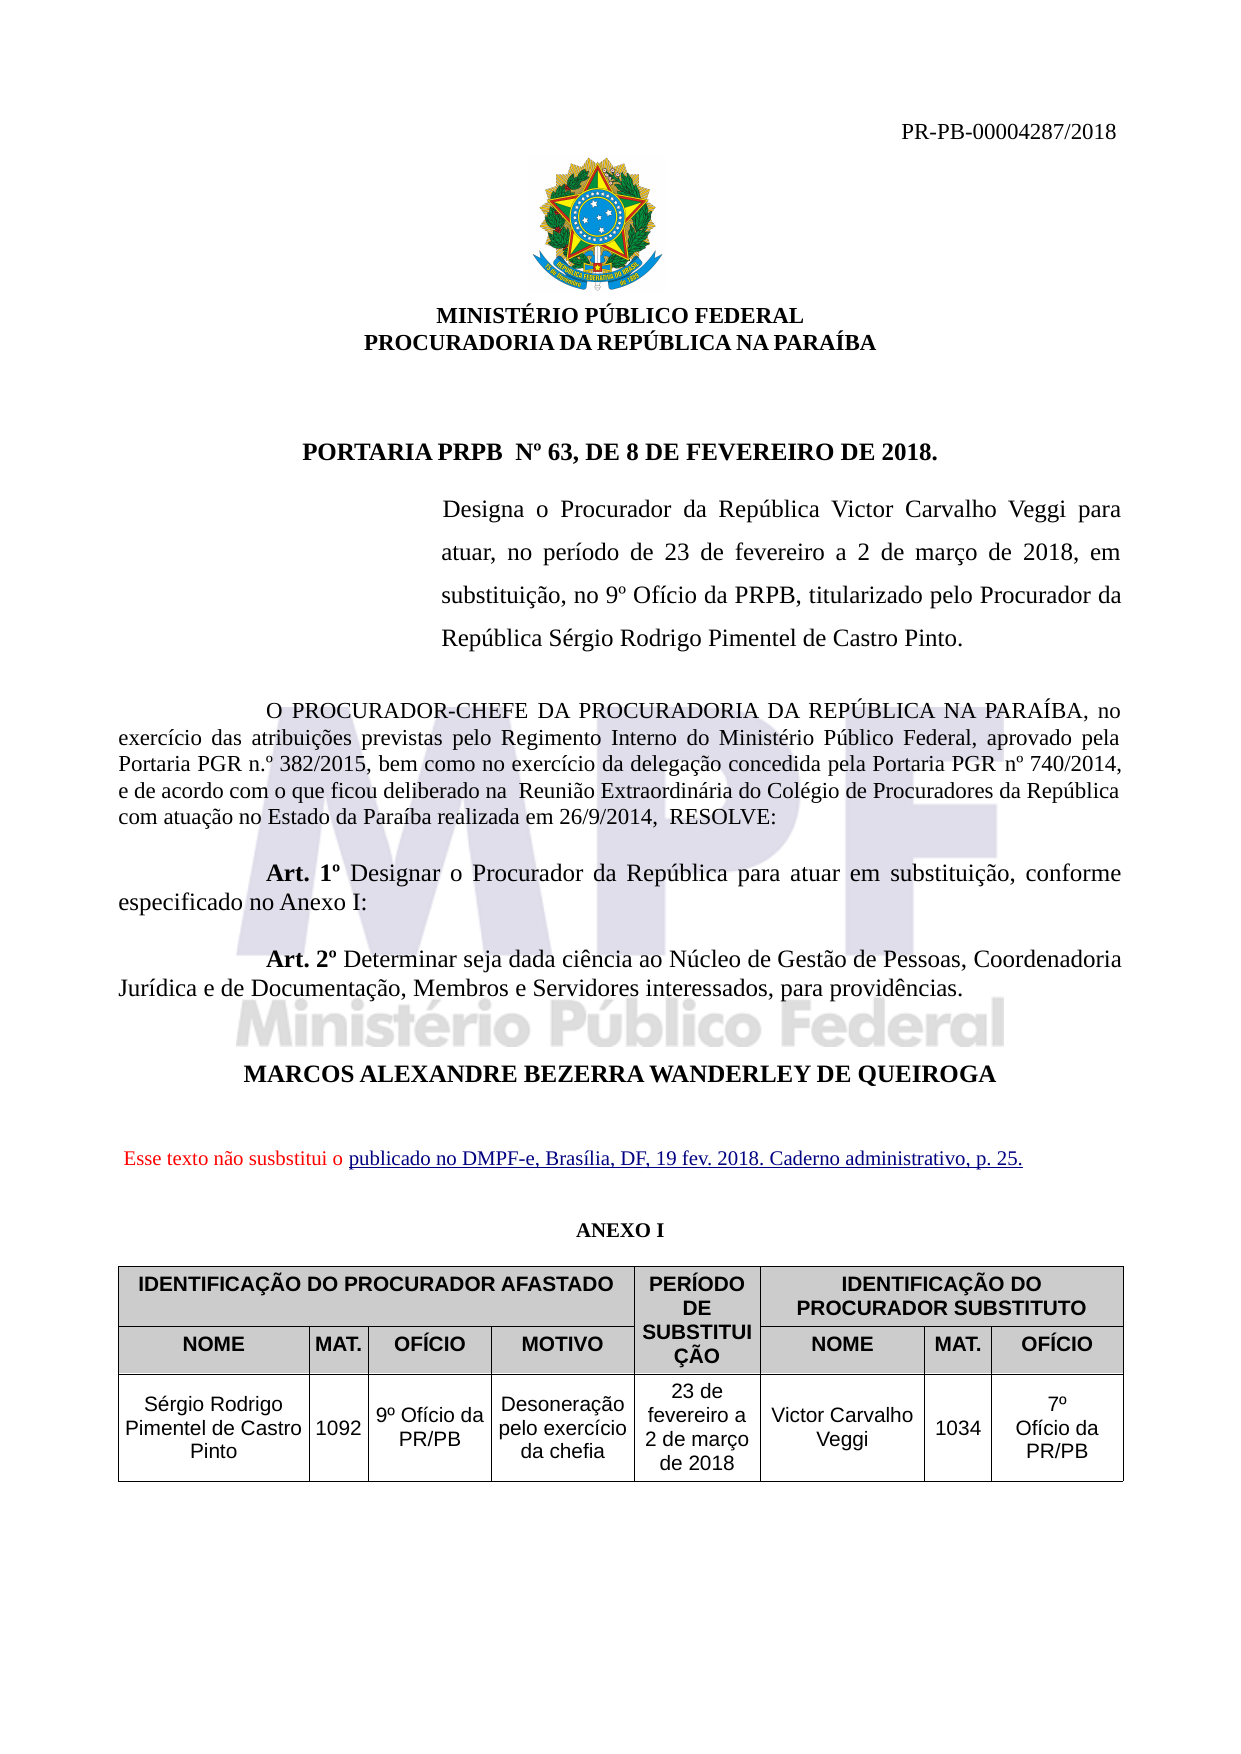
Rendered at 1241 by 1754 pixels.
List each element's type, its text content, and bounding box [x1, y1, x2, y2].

text PROCURADORIA DA REPÚBLICA NA PARAÍBA [118, 329, 1122, 355]
table_cell 1092 [310, 1375, 368, 1481]
table_cell OFÍCIO [992, 1327, 1123, 1373]
table_cell 9º Ofício da PR/PB [369, 1375, 491, 1481]
text MARCOS ALEXANDRE BEZERRA WANDERLEY DE QUEIROGA [118, 1059, 1122, 1088]
text ANEXO I [118, 1218, 1122, 1242]
table_cell 1034 [925, 1375, 991, 1481]
table_cell Victor Carvalho Veggi [761, 1375, 924, 1481]
table_cell MOTIVO [492, 1327, 634, 1373]
text PR-PB-00004287/2018 [118, 118, 1122, 144]
text Esse texto não susbstitui o publicado no DMPF-e, Brasília, DF, 19 fev. 2018. Caderno administrativo, p. 25. [118, 1146, 1122, 1170]
table_cell NOME [119, 1327, 309, 1373]
table_cell NOME [761, 1327, 924, 1373]
picture [528, 155, 667, 294]
text Art. 2º Determinar seja dada ciência ao Núcleo de Gestão de Pessoas, Coordenadoria Jurídica e de Documentação, Membros e Servidores interessados, para providências. [118, 944, 1122, 1002]
text Designa o Procurador da República Victor Carvalho Veggi para atuar, no período de 23 de fevereiro a 2 de março de 2018, em substituição, no 9º Ofício da PRPB, titularizado pelo Procurador da República Sérgio Rodrigo Pimentel de Castro Pinto. [441, 494, 1122, 652]
table_cell 7º Ofício da PR/PB [992, 1375, 1123, 1481]
table_cell MAT. [310, 1327, 368, 1373]
text O PROCURADOR-CHEFE DA PROCURADORIA DA REPÚBLICA NA PARAÍBA, no exercício das atribuições previstas pelo Regimento Interno do Ministério Público Federal, aprovado pela Portaria PGR n.º 382/2015, bem como no exercício da delegação concedida pela Portaria PGR nº 740/2014, e de acordo com o que ficou deliberado na Reunião Extraordinária do Colégio de Procuradores da República com atuação no Estado da Paraíba realizada em 26/9/2014, RESOLVE: [118, 695, 1122, 829]
text MINISTÉRIO PÚBLICO FEDERAL [118, 302, 1122, 329]
table_cell Sérgio Rodrigo Pimentel de Castro Pinto [119, 1375, 309, 1481]
table_cell OFÍCIO [369, 1327, 491, 1373]
picture [236, 1002, 1004, 1047]
table_cell 23 de fevereiro a 2 de março de 2018 [635, 1375, 760, 1481]
table_cell MAT. [925, 1327, 991, 1373]
picture [236, 829, 1004, 858]
table_header PERÍODO DE SUBSTITUIÇÃO [635, 1267, 760, 1373]
text PORTARIA PRPB Nº 63, DE 8 DE FEVEREIRO DE 2018. [118, 437, 1122, 465]
text Art. 1º Designar o Procurador da República para atuar em substituição, conforme especificado no Anexo I: [118, 858, 1122, 916]
table_header IDENTIFICAÇÃO DO PROCURADOR AFASTADO [119, 1267, 634, 1326]
table_header IDENTIFICAÇÃO DO PROCURADOR SUBSTITUTO [761, 1267, 1123, 1326]
table_cell Desoneração pelo exercício da chefia [492, 1375, 634, 1481]
picture [236, 916, 1004, 944]
